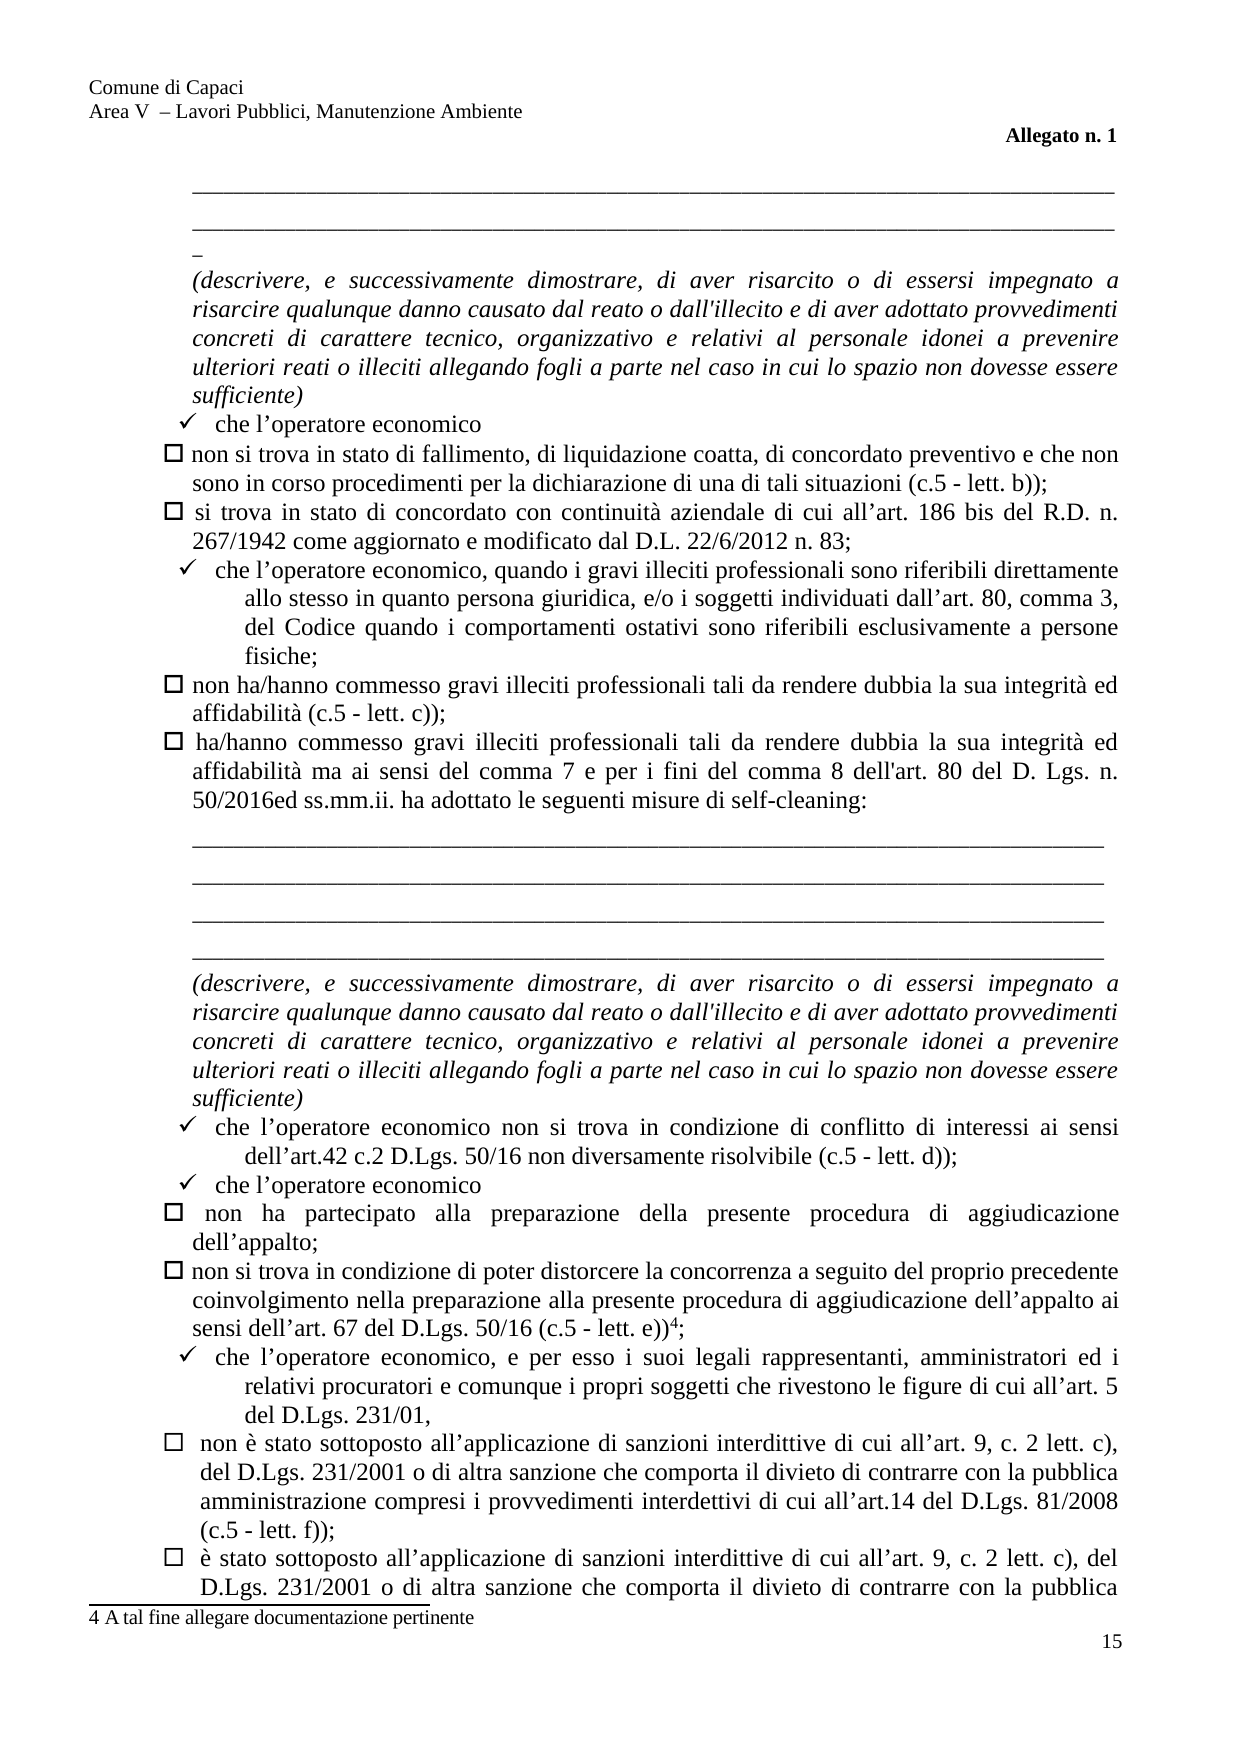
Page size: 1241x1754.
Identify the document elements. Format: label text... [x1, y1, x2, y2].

text  si trova in stato di concordato con continuità aziendale di cui all’art. 186 bis del R.D. n. 267/1942 come aggiornato e modificato dal D.L. 22/6/2012 n. 83; [162, 497, 1120, 555]
list che l’operatore economico non si trova in condizione di conflitto di interessi ai sensi dell’art.42 c.2 D.Lgs. 50/16 non diversamente risolvibile (c.5 - lett. d)); [177, 1112, 1120, 1170]
text (descrivere, e successivamente dimostrare, di aver risarcito o di essersi impegnato a risarcire qualunque danno causato dal reato o dall'illecito e di aver adottato provvedimenti concreti di carattere tecnico, organizzativo e relativi al personale idonei a prevenire ulteriori reati o illeciti allegando fogli a parte nel caso in cui lo spazio non dovesse essere sufficiente) [192, 266, 1122, 409]
list non è stato sottoposto all’applicazione di sanzioni interdittive di cui all’art. 9, c. 2 lett. c), del D.Lgs. 231/2001 o di altra sanzione che comporta il divieto di contrarre con la pubblica amministrazione compresi i provvedimenti interdettivi di cui all’art.14 del D.Lgs. 81/2008 (c.5 - lett. f)); [162, 1428, 1120, 1543]
list che l’operatore economico [177, 409, 1120, 438]
list che l’operatore economico, e per esso i suoi legali rappresentanti, amministratori ed i relativi procuratori e comunque i propri soggetti che rivestono le figure di cui all’art. 5 del D.Lgs. 231/01, [177, 1342, 1120, 1428]
text  non si trova in condizione di poter distorcere la concorrenza a seguito del proprio precedente coinvolgimento nella preparazione alla presente procedura di aggiudicazione dell’appalto ai sensi dell’art. 67 del D.Lgs. 50/16 (c.5 - lett. e)); [162, 1256, 1120, 1342]
text  non si trova in stato di fallimento, di liquidazione coatta, di concordato preventivo e che non sono in corso procedimenti per la dichiarazione di una di tali situazioni (c.5 - lett. b)); [162, 438, 1120, 497]
list che l’operatore economico [177, 1170, 1120, 1198]
text __________________________________________________________________________________________ [192, 208, 1122, 259]
text ________________________________________________________________________________________ [192, 825, 1122, 851]
text A tal fine allegare documentazione pertinente [89, 1605, 1122, 1629]
text _________________________________________________________________________________________ [192, 171, 1122, 197]
text (descrivere, e successivamente dimostrare, di aver risarcito o di essersi impegnato a risarcire qualunque danno causato dal reato o dall'illecito e di aver adottato provvedimenti concreti di carattere tecnico, organizzativo e relativi al personale idonei a prevenire ulteriori reati o illeciti allegando fogli a parte nel caso in cui lo spazio non dovesse essere sufficiente) [192, 968, 1122, 1112]
text  non ha partecipato alla preparazione della presente procedura di aggiudicazione dell’appalto; [162, 1198, 1120, 1256]
text ________________________________________________________________________________________ [192, 937, 1122, 962]
text ________________________________________________________________________________________ [192, 862, 1122, 888]
text  non ha/hanno commesso gravi illeciti professionali tali da rendere dubbia la sua integrità ed affidabilità (c.5 - lett. c)); [162, 670, 1120, 727]
list è stato sottoposto all’applicazione di sanzioni interdittive di cui all’art. 9, c. 2 lett. c), del D.Lgs. 231/2001 o di altra sanzione che comporta il divieto di contrarre con la pubblica [162, 1543, 1120, 1601]
text  ha/hanno commesso gravi illeciti professionali tali da rendere dubbia la sua integrità ed affidabilità ma ai sensi del comma 7 e per i fini del comma 8 dell'art. 80 del D. Lgs. n. 50/2016ed ss.mm.ii. ha adottato le seguenti misure di self-cleaning: [162, 727, 1120, 813]
list che l’operatore economico, quando i gravi illeciti professionali sono riferibili direttamente allo stesso in quanto persona giuridica, e/o i soggetti individuati dall’art. 80, comma 3, del Codice quando i comportamenti ostativi sono riferibili esclusivamente a persone fisiche; [177, 555, 1120, 670]
text ________________________________________________________________________________________ [192, 900, 1122, 925]
